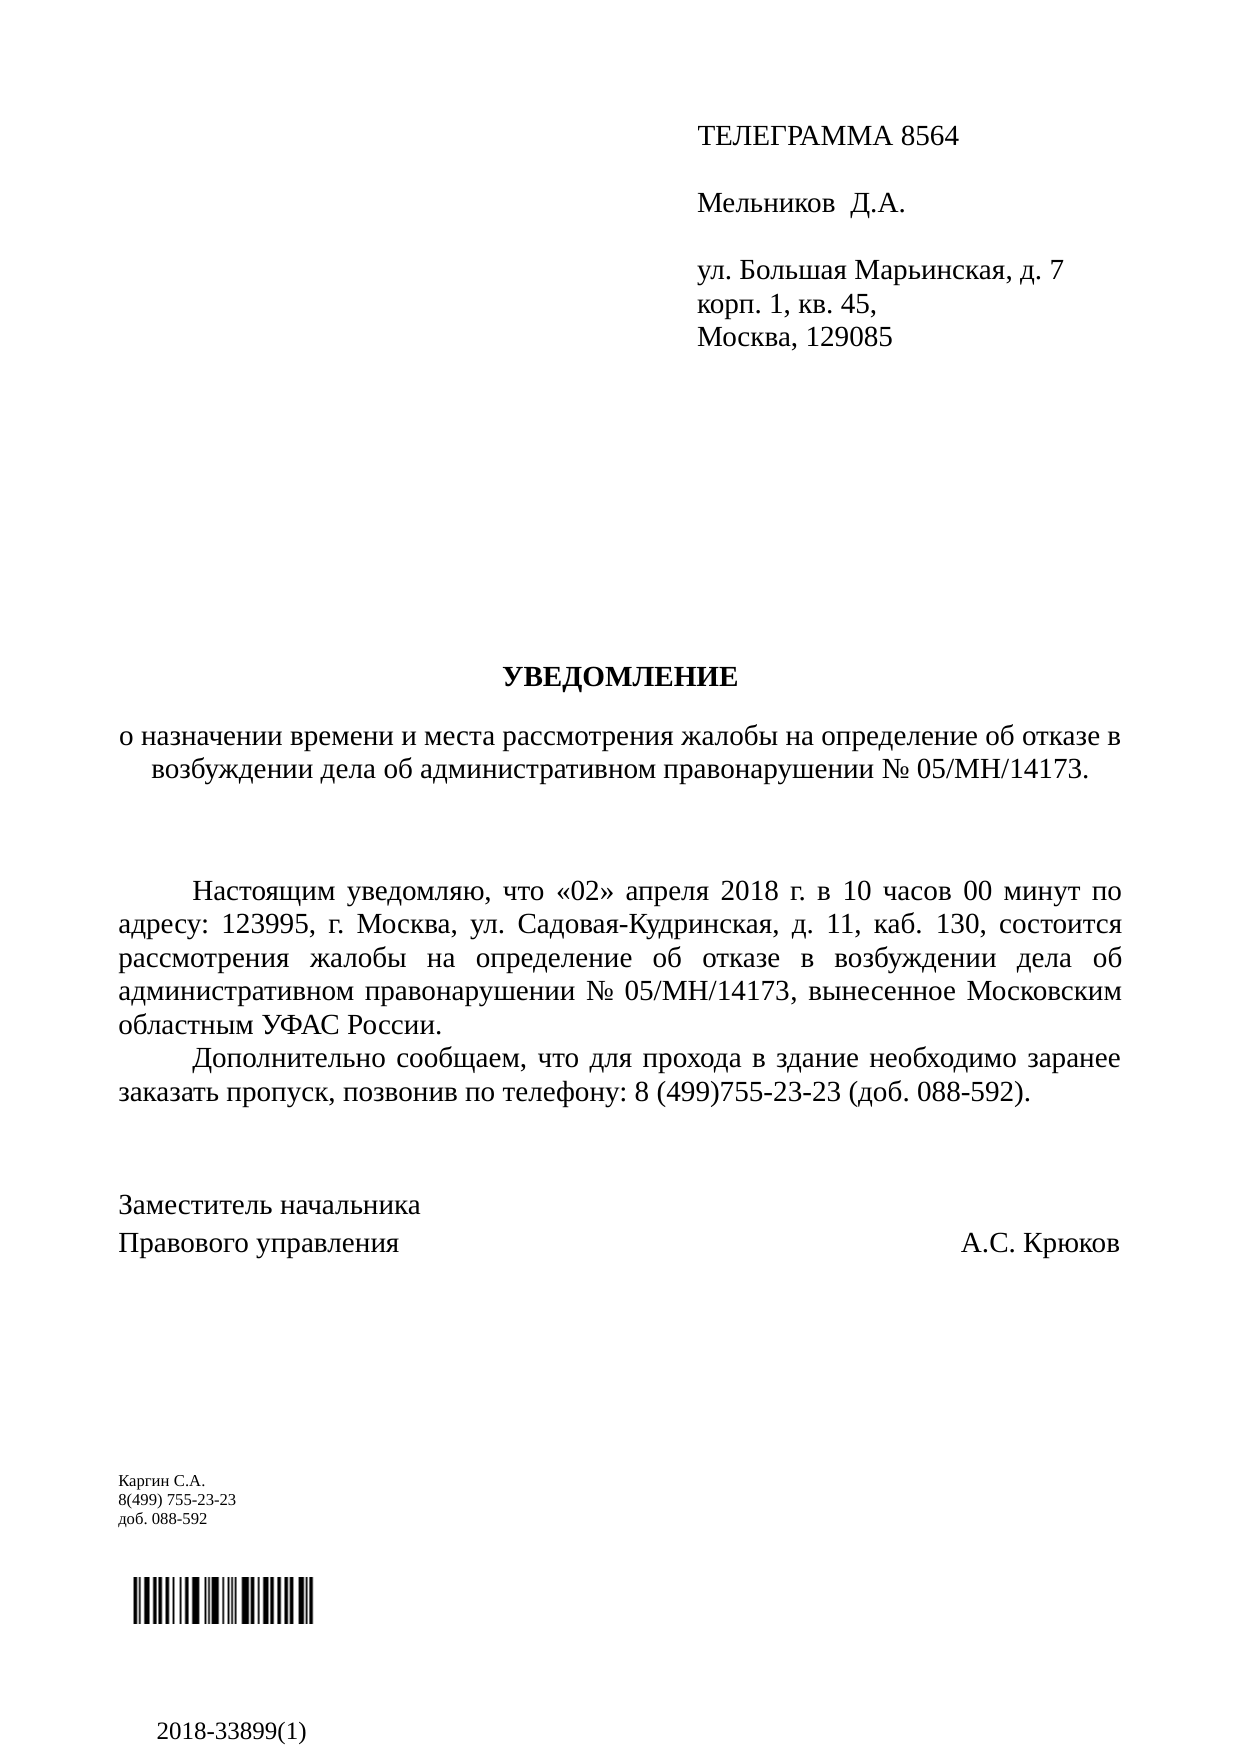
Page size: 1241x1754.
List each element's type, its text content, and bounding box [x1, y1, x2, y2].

subtitle о назначении времени и места рассмотрения жалобы на определение об отказе в возбуждении дела об административном правонарушении № 05/МН/14173. [118, 718, 1122, 785]
text корп. 1, кв. 45, Москва, 129085 [697, 286, 1122, 353]
text ТЕЛЕГРАММА 8564 [690, 118, 1122, 152]
picture [118, 1577, 331, 1624]
text 8(499) 755-23-23 [118, 1490, 1122, 1509]
text Настоящим уведомляю, что «02» апреля 2018 г. в 10 часов 00 минут по адресу: 123995, г. Москва, ул. Садовая-Кудринская, д. 11, каб. 130, состоится рассмотрения жалобы на определение об отказе в возбуждении дела об административном правонарушении № 05/МН/14173, вынесенное Московским областным УФАС России. [118, 873, 1122, 1041]
text Каргин С.А. [118, 1471, 1122, 1490]
subtitle УВЕДОМЛЕНИЕ [118, 655, 1122, 693]
text ул. Большая Марьинская, д. 7 [697, 252, 1122, 286]
text Мельников Д.А. [697, 185, 1122, 219]
text доб. 088-592 [118, 1509, 1122, 1528]
text Правового управления А.С. Крюков [118, 1221, 1122, 1259]
text Дополнительно сообщаем, что для прохода в здание необходимо заранее заказать пропуск, позвонив по телефону: 8 (499)755-23-23 (доб. 088-592). [118, 1041, 1122, 1108]
text Заместитель начальника [118, 1183, 1122, 1221]
